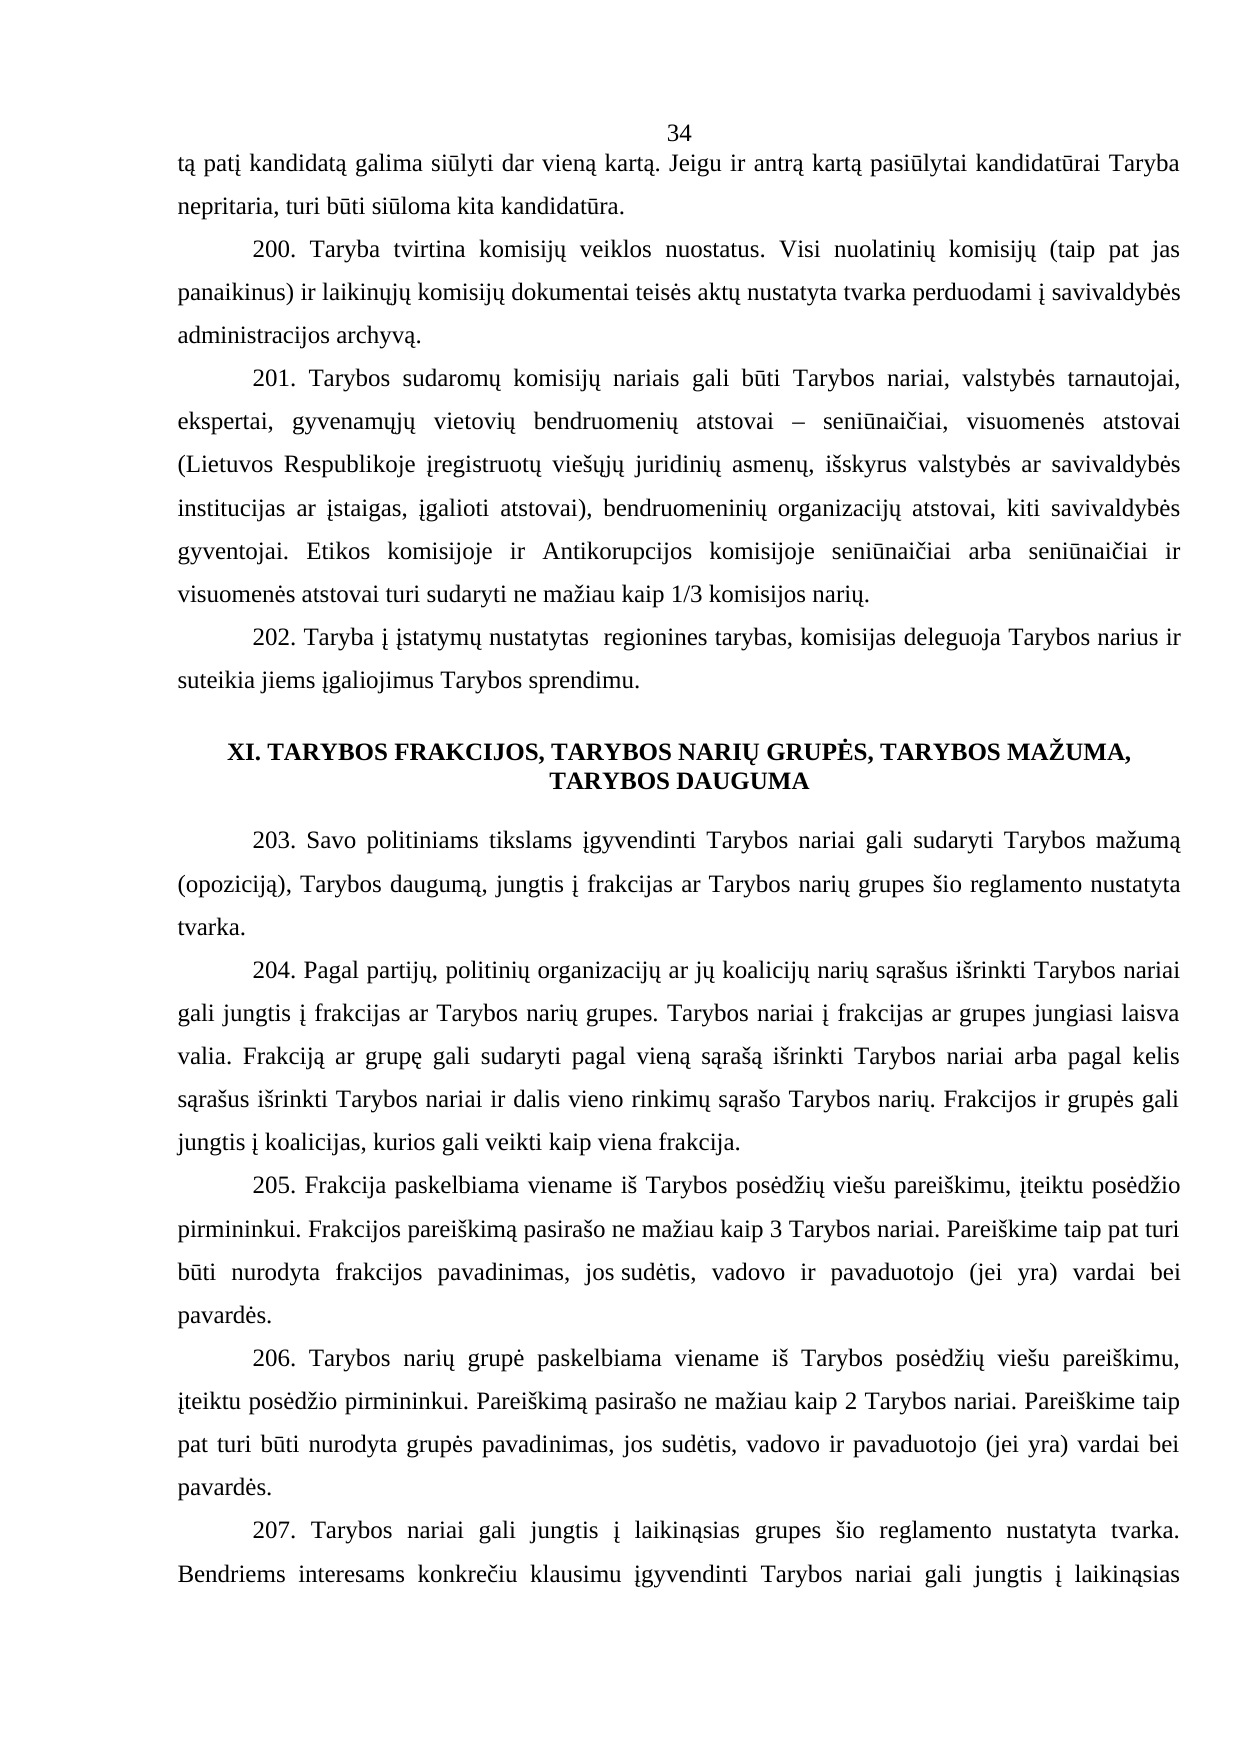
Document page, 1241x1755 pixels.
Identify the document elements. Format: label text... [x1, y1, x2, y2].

text 205. Frakcija paskelbiama viename iš Tarybos posėdžių viešu pareiškimu, įteiktu posėdžio pirmininkui. Frakcijos pareiškimą pasirašo ne mažiau kaip 3 Tarybos nariai. Pareiškime taip pat turi būti nurodyta frakcijos pavadinimas, jos sudėtis, vadovo ir pavaduotojo (jei yra) vardai bei pavardės. [177, 1171, 1181, 1329]
text 202. Taryba į įstatymų nustatytas regionines tarybas, komisijas deleguoja Tarybos narius ir suteikia jiems įgaliojimus Tarybos sprendimu. [177, 622, 1181, 694]
text 200. Taryba tvirtina komisijų veiklos nuostatus. Visi nuolatinių komisijų (taip pat jas panaikinus) ir laikinųjų komisijų dokumentai teisės aktų nustatyta tvarka perduodami į savivaldybės administracijos archyvą. [177, 234, 1181, 349]
text XI. TARYBOS FRAKCIJOS, TARYBOS NARIŲ GRUPĖS, TARYBOS MAŽUMA, TARYBOS DAUGUMA [177, 737, 1181, 794]
text 206. Tarybos narių grupė paskelbiama viename iš Tarybos posėdžių viešu pareiškimu, įteiktu posėdžio pirmininkui. Pareiškimą pasirašo ne mažiau kaip 2 Tarybos nariai. Pareiškime taip pat turi būti nurodyta grupės pavadinimas, jos sudėtis, vadovo ir pavaduotojo (jei yra) vardai bei pavardės. [177, 1343, 1181, 1501]
text 204. Pagal partijų, politinių organizacijų ar jų koalicijų narių sąrašus išrinkti Tarybos nariai gali jungtis į frakcijas ar Tarybos narių grupes. Tarybos nariai į frakcijas ar grupes jungiasi laisva valia. Frakciją ar grupę gali sudaryti pagal vieną sąrašą išrinkti Tarybos nariai arba pagal kelis sąrašus išrinkti Tarybos nariai ir dalis vieno rinkimų sąrašo Tarybos narių. Frakcijos ir grupės gali jungtis į koalicijas, kurios gali veikti kaip viena frakcija. [177, 955, 1181, 1156]
text 207. Tarybos nariai gali jungtis į laikinąsias grupes šio reglamento nustatyta tvarka. Bendriems interesams konkrečiu klausimu įgyvendinti Tarybos nariai gali jungtis į laikinąsias [177, 1516, 1181, 1587]
text tą patį kandidatą galima siūlyti dar vieną kartą. Jeigu ir antrą kartą pasiūlytai kandidatūrai Taryba nepritaria, turi būti siūloma kita kandidatūra. [177, 148, 1181, 219]
text 201. Tarybos sudaromų komisijų nariais gali būti Tarybos nariai, valstybės tarnautojai, ekspertai, gyvenamųjų vietovių bendruomenių atstovai – seniūnaičiai, visuomenės atstovai (Lietuvos Respublikoje įregistruotų viešųjų juridinių asmenų, išskyrus valstybės ar savivaldybės institucijas ar įstaigas, įgalioti atstovai), bendruomeninių organizacijų atstovai, kiti savivaldybės gyventojai. Etikos komisijoje ir Antikorupcijos komisijoje seniūnaičiai arba seniūnaičiai ir visuomenės atstovai turi sudaryti ne mažiau kaip 1/3 komisijos narių. [177, 363, 1181, 608]
text 203. Savo politiniams tikslams įgyvendinti Tarybos nariai gali sudaryti Tarybos mažumą (opoziciją), Tarybos daugumą, jungtis į frakcijas ar Tarybos narių grupes šio reglamento nustatyta tvarka. [177, 826, 1181, 941]
